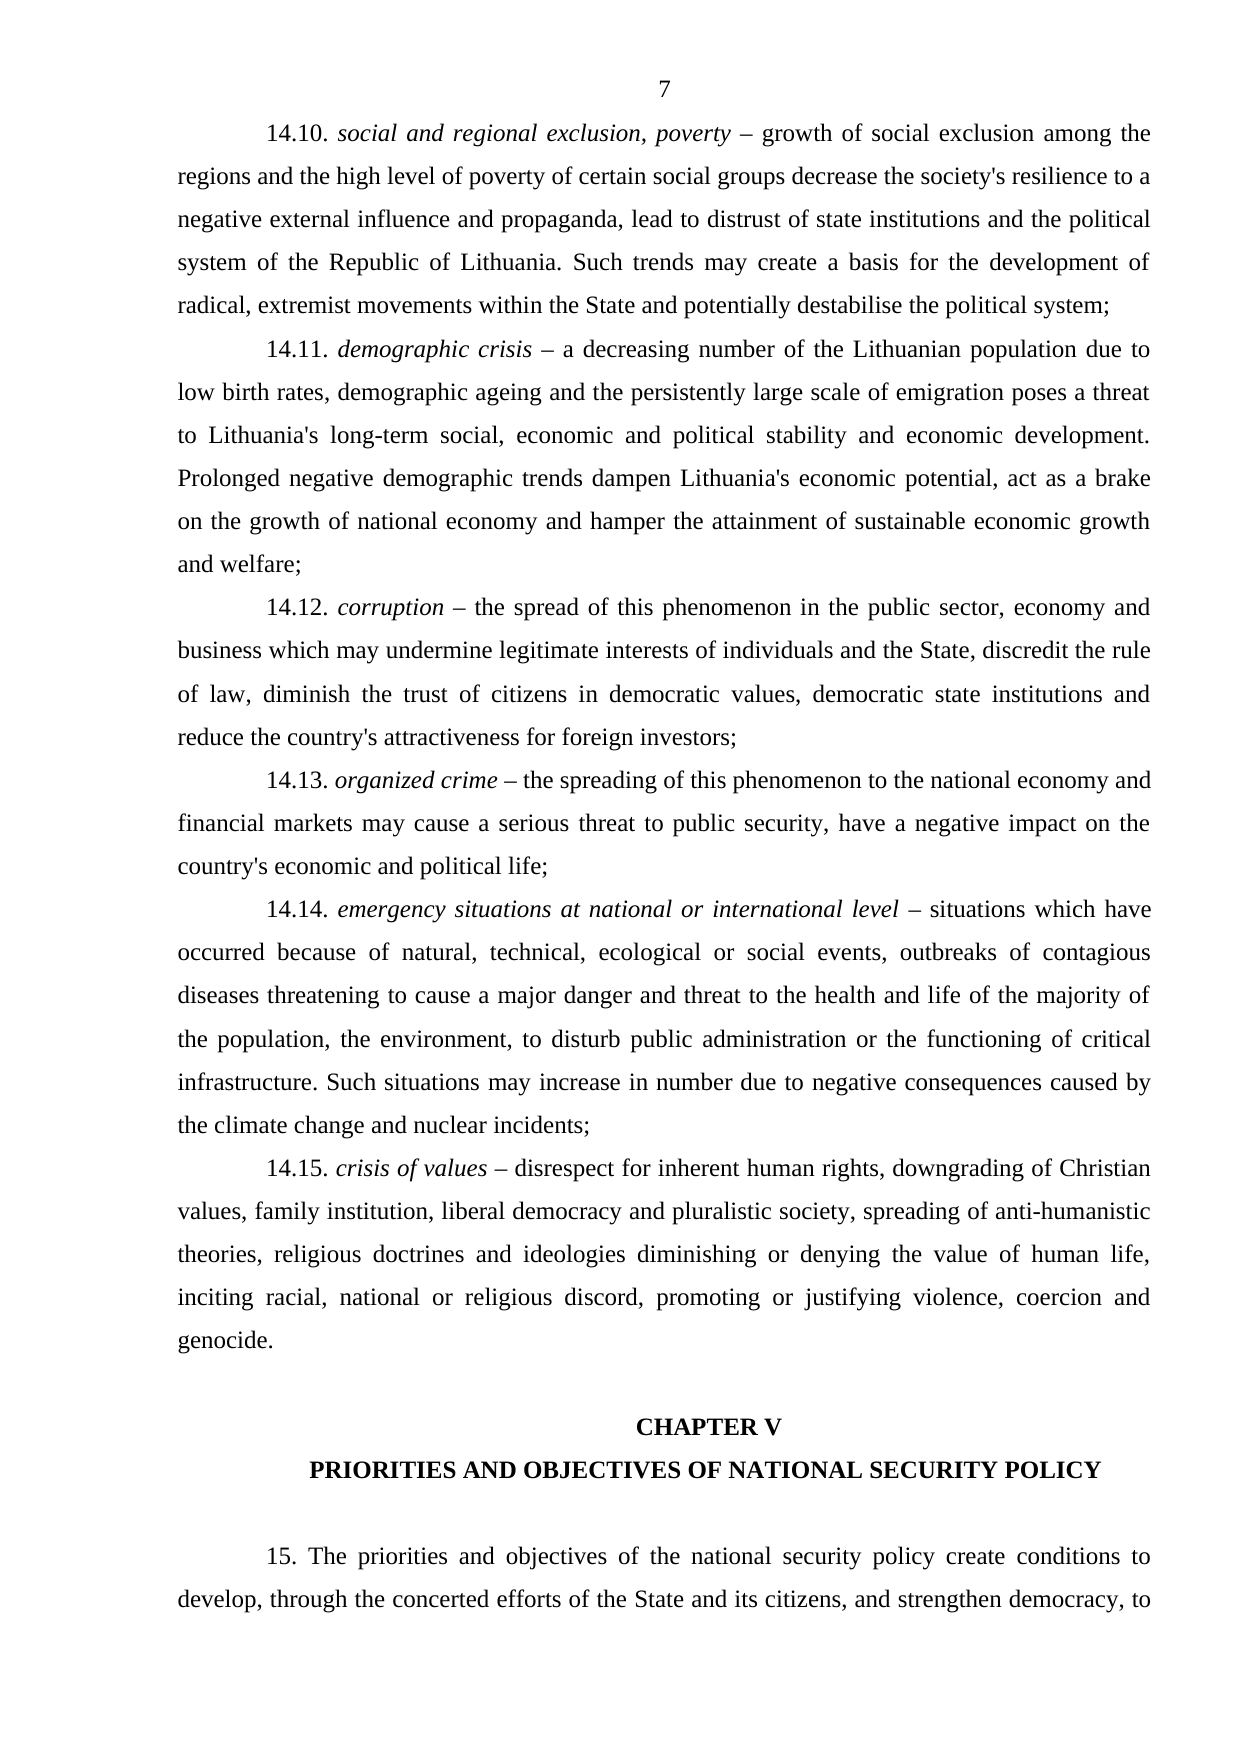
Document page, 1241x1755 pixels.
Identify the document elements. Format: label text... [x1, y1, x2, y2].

text 14.10. social and regional exclusion, poverty – growth of social exclusion among the regions and the high level of poverty of certain social groups decrease the society's resilience to a negative external influence and propaganda, lead to distrust of state institutions and the political system of the Republic of Lithuania. Such trends may create a basis for the development of radical, extremist movements within the State and potentially destabilise the political system; [177, 118, 1152, 319]
text 14.13. organized crime – the spreading of this phenomenon to the national economy and financial markets may cause a serious threat to public security, have a negative impact on the country's economic and political life; [177, 765, 1152, 880]
text 14.11. demographic crisis – a decreasing number of the Lithuanian population due to low birth rates, demographic ageing and the persistently large scale of emigration poses a threat to Lithuania's long-term social, economic and political stability and economic development. Prolonged negative demographic trends dampen Lithuania's economic potential, act as a brake on the growth of national economy and hamper the attainment of sustainable economic growth and welfare; [177, 334, 1152, 578]
text 14.15. crisis of values – disrespect for inherent human rights, downgrading of Christian values, family institution, liberal democracy and pluralistic society, spreading of anti-humanistic theories, religious doctrines and ideologies diminishing or denying the value of human life, inciting racial, national or religious discord, promoting or justifying violence, coercion and genocide. [177, 1153, 1152, 1354]
text 14.14. emergency situations at national or international level – situations which have occurred because of natural, technical, ecological or social events, outbreaks of contagious diseases threatening to cause a major danger and threat to the health and life of the majority of the population, the environment, to disturb public administration or the functioning of critical infrastructure. Such situations may increase in number due to negative consequences caused by the climate change and nuclear incidents; [177, 894, 1152, 1139]
text CHAPTER V [177, 1412, 1152, 1441]
text PRIORITIES AND OBJECTIVES OF NATIONAL SECURITY POLICY [177, 1455, 1152, 1484]
text 15. The priorities and objectives of the national security policy create conditions to develop, through the concerted efforts of the State and its citizens, and strengthen democracy, to [177, 1541, 1152, 1613]
text 14.12. corruption – the spread of this phenomenon in the public sector, economy and business which may undermine legitimate interests of individuals and the State, discredit the rule of law, diminish the trust of citizens in democratic values, democratic state institutions and reduce the country's attractiveness for foreign investors; [177, 592, 1152, 751]
